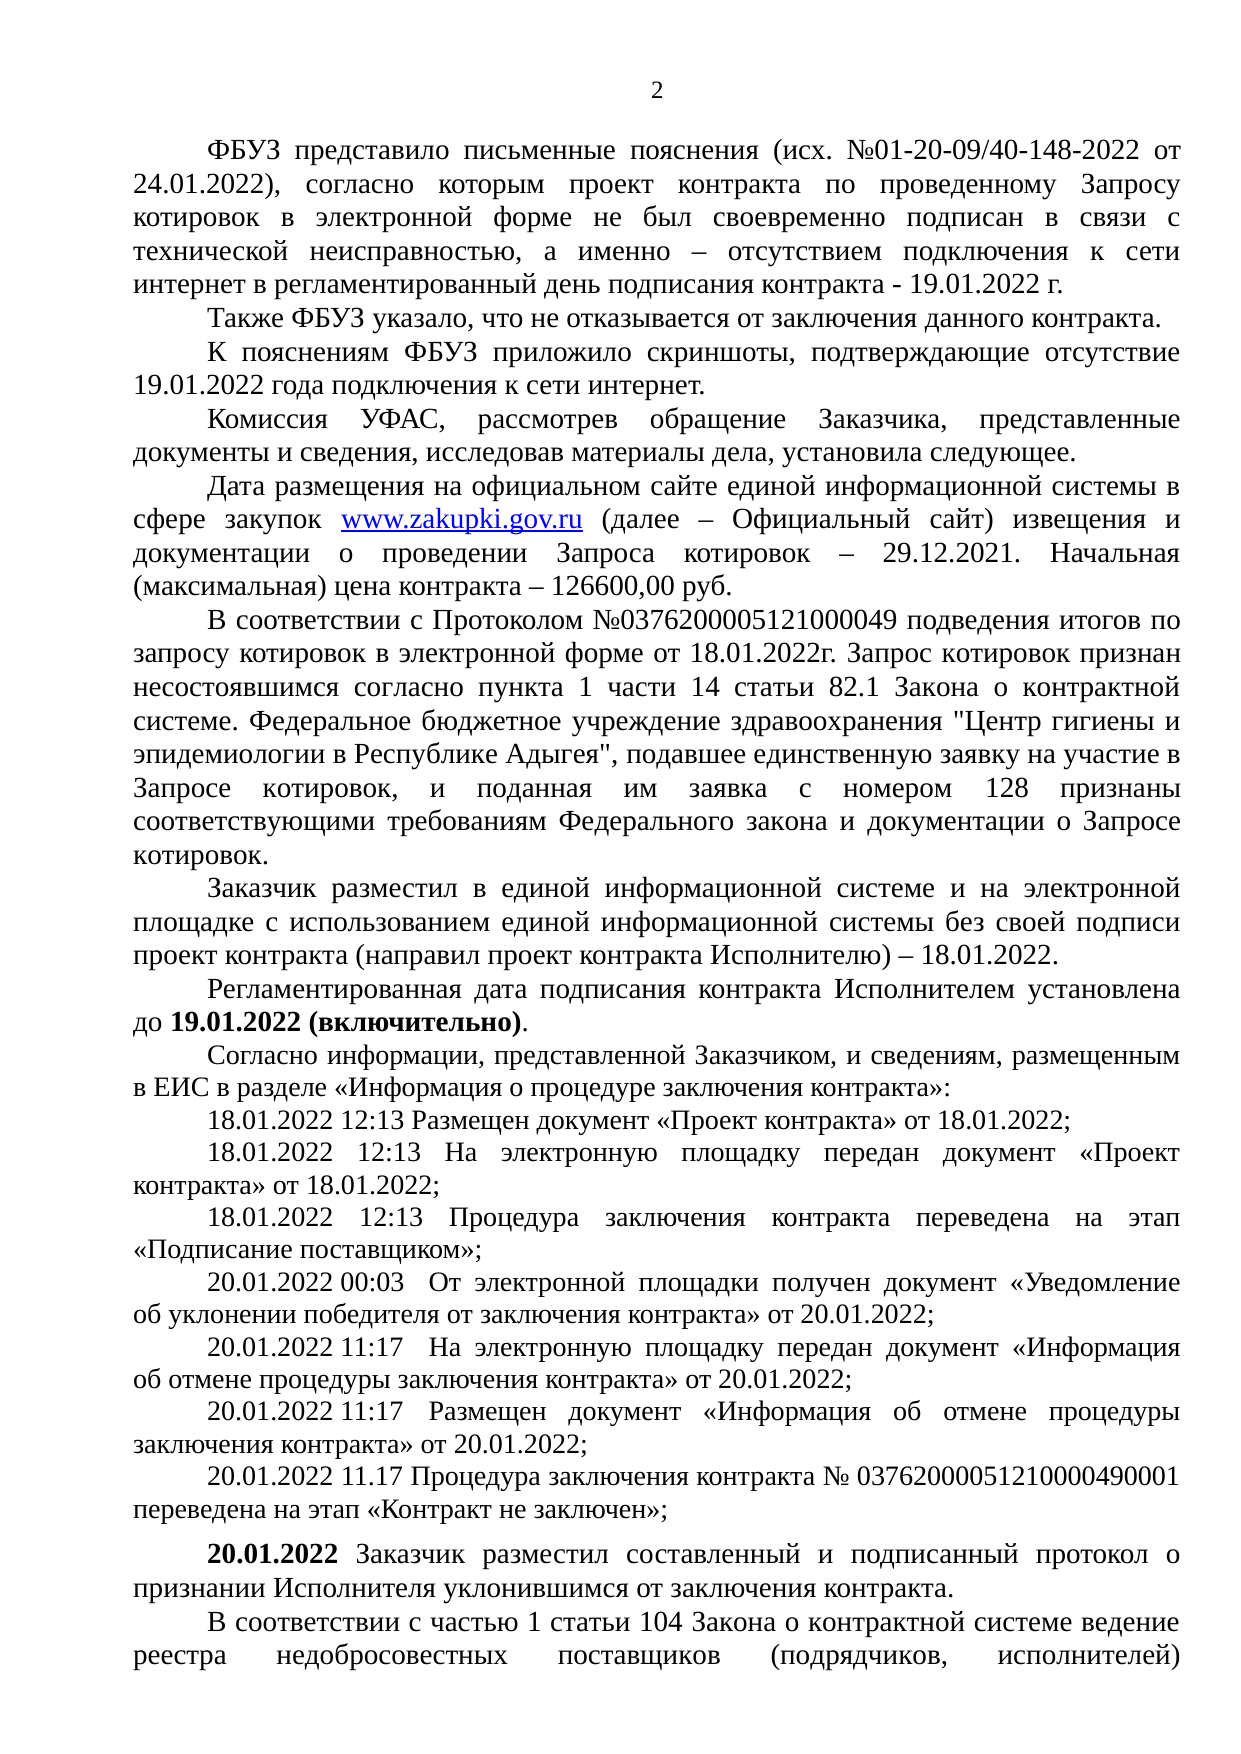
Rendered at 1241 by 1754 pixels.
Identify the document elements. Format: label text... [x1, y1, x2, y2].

text ФБУЗ представило письменные пояснения (исх. №01-20-09/40-148-2022 от 24.01.2022), согласно которым проект контракта по проведенному Запросу котировок в электронной форме не был своевременно подписан в связи с технической неисправностью, а именно – отсутствием подключения к сети интернет в регламентированный день подписания контракта - 19.01.2022 г. [133, 132, 1181, 300]
text Регламентированная дата подписания контракта Исполнителем установлена до 19.01.2022 (включительно). [133, 971, 1181, 1038]
text 20.01.2022 11:17 Размещен документ «Информация об отмене процедуры заключения контракта» от 20.01.2022; [133, 1394, 1181, 1459]
text 18.01.2022 12:13 Процедура заключения контракта переведена на этап «Подписание поставщиком»; [133, 1200, 1181, 1265]
text 18.01.2022 12:13 Размещен документ «Проект контракта» от 18.01.2022; [133, 1103, 1181, 1135]
text 18.01.2022 12:13 На электронную площадку передан документ «Проект контракта» от 18.01.2022; [133, 1135, 1181, 1200]
text Согласно информации, представленной Заказчиком, и сведениям, размещенным в ЕИС в разделе «Информация о процедуре заключения контракта»: [133, 1038, 1181, 1103]
text 20.01.2022 00:03 От электронной площадки получен документ «Уведомление об уклонении победителя от заключения контракта» от 20.01.2022; [133, 1265, 1181, 1330]
text Также ФБУЗ указало, что не отказывается от заключения данного контракта. [133, 300, 1181, 334]
text Заказчик разместил в единой информационной системе и на электронной площадке с использованием единой информационной системы без своей подписи проект контракта (направил проект контракта Исполнителю) – 18.01.2022. [133, 870, 1181, 971]
text В соответствии с Протоколом №0376200005121000049 подведения итогов по запросу котировок в электронной форме от 18.01.2022г. Запрос котировок признан несостоявшимся согласно пункта 1 части 14 статьи 82.1 Закона о контрактной системе. Федеральное бюджетное учреждение здравоохранения "Центр гигиены и эпидемиологии в Республике Адыгея", подавшее единственную заявку на участие в Запросе котировок, и поданная им заявка с номером 128 признаны соответствующими требованиям Федерального закона и документации о Запросе котировок. [133, 602, 1181, 870]
text К пояснениям ФБУЗ приложило скриншоты, подтверждающие отсутствие 19.01.2022 года подключения к сети интернет. [133, 334, 1181, 401]
text В соответствии с частью 1 статьи 104 Закона о контрактной системе ведение реестра недобросовестных поставщиков (подрядчиков, исполнителей) [133, 1604, 1181, 1671]
text 20.01.2022 11.17 Процедура заключения контракта № 03762000051210000490001 переведена на этап «Контракт не заключен»; [133, 1459, 1181, 1524]
text Дата размещения на официальном сайте единой информационной системы в сфере закупок www.zakupki.gov.ru (далее – Официальный сайт) извещения и документации о проведении Запроса котировок – 29.12.2021. Начальная (максимальная) цена контракта – 126600,00 руб. [133, 468, 1181, 602]
text 20.01.2022 11:17 На электронную площадку передан документ «Информация об отмене процедуры заключения контракта» от 20.01.2022; [133, 1330, 1181, 1394]
text Комиссия УФАС, рассмотрев обращение Заказчика, представленные документы и сведения, исследовав материалы дела, установила следующее. [133, 401, 1181, 468]
text 20.01.2022 Заказчик разместил составленный и подписанный протокол о признании Исполнителя уклонившимся от заключения контракта. [133, 1537, 1181, 1604]
